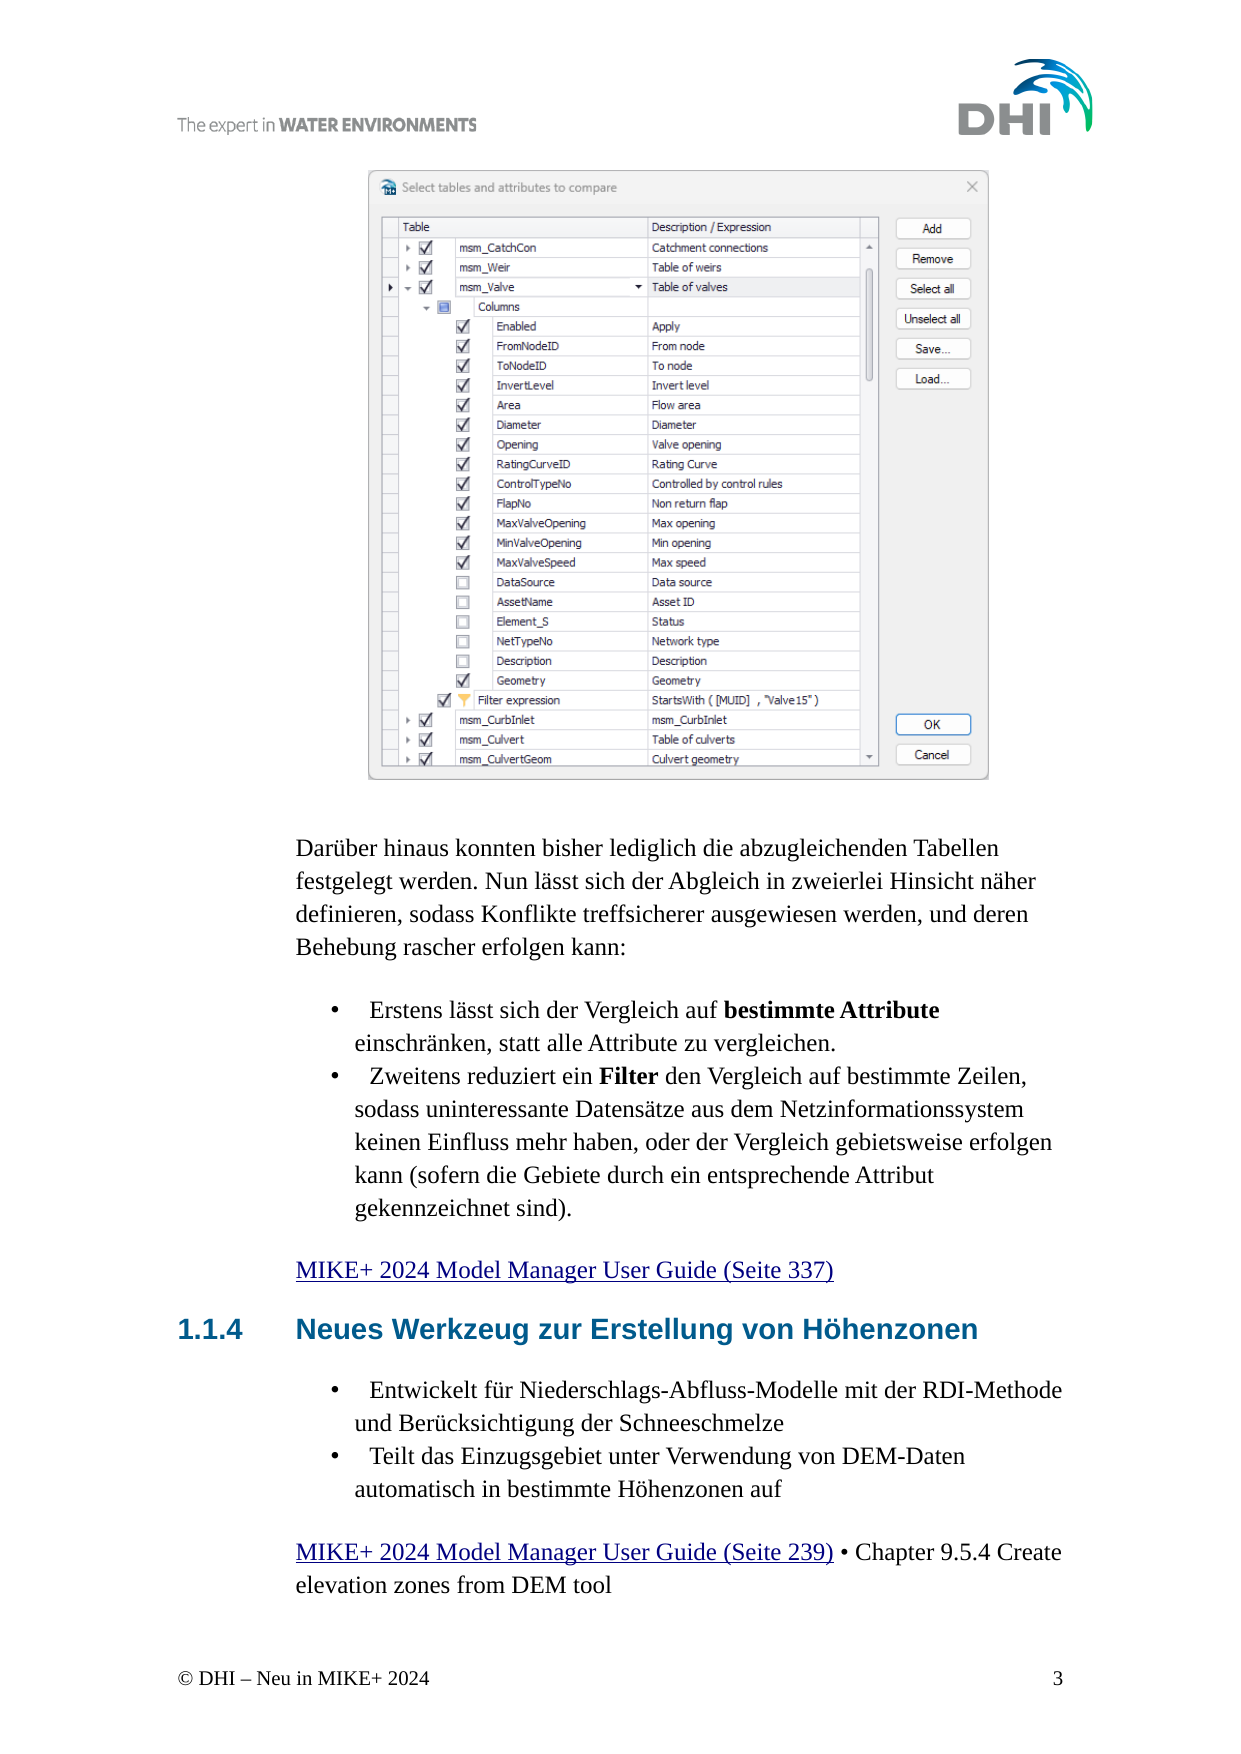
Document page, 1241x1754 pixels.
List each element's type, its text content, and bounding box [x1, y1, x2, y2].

list Entwickelt für Niederschlags-Abfluss-Modelle mit der RDI-Methode und Berücksichtigung der Schneeschmelze [339, 1375, 1063, 1437]
list Erstens lässt sich der Vergleich auf bestimmte Attribute einschränken, statt alle Attribute zu vergleichen. [339, 995, 1063, 1057]
subtitle Neues Werkzeug zur Erstellung von Höhenzonen [177, 1312, 1063, 1346]
list Teilt das Einzugsgebiet unter Verwendung von DEM-Daten automatisch in bestimmte Höhenzonen auf [339, 1441, 1063, 1503]
text MIKE+ 2024 Model Manager User Guide (Seite 337) [295, 1256, 1063, 1284]
picture [366, 169, 992, 782]
list Zweitens reduziert ein Filter den Vergleich auf bestimmte Zeilen, sodass uninteressante Datensätze aus dem Netzinformationssystem keinen Einfluss mehr haben, oder der Vergleich gebietsweise erfolgen kann (sofern die Gebiete durch ein entsprechende Attribut gekennzeichnet sind). [339, 1061, 1063, 1222]
picture [958, 59, 1093, 135]
text MIKE+ 2024 Model Manager User Guide (Seite 239) • Chapter 9.5.4 Create elevation zones from DEM tool [295, 1537, 1063, 1599]
text Darüber hinaus konnten bisher lediglich die abzugleichenden Tabellen festgelegt werden. Nun lässt sich der Abgleich in zweierlei Hinsicht näher definieren, sodass Konflikte treffsicherer ausgewiesen werden, und deren Behebung rascher erfolgen kann: [295, 833, 1063, 961]
picture [177, 117, 477, 135]
